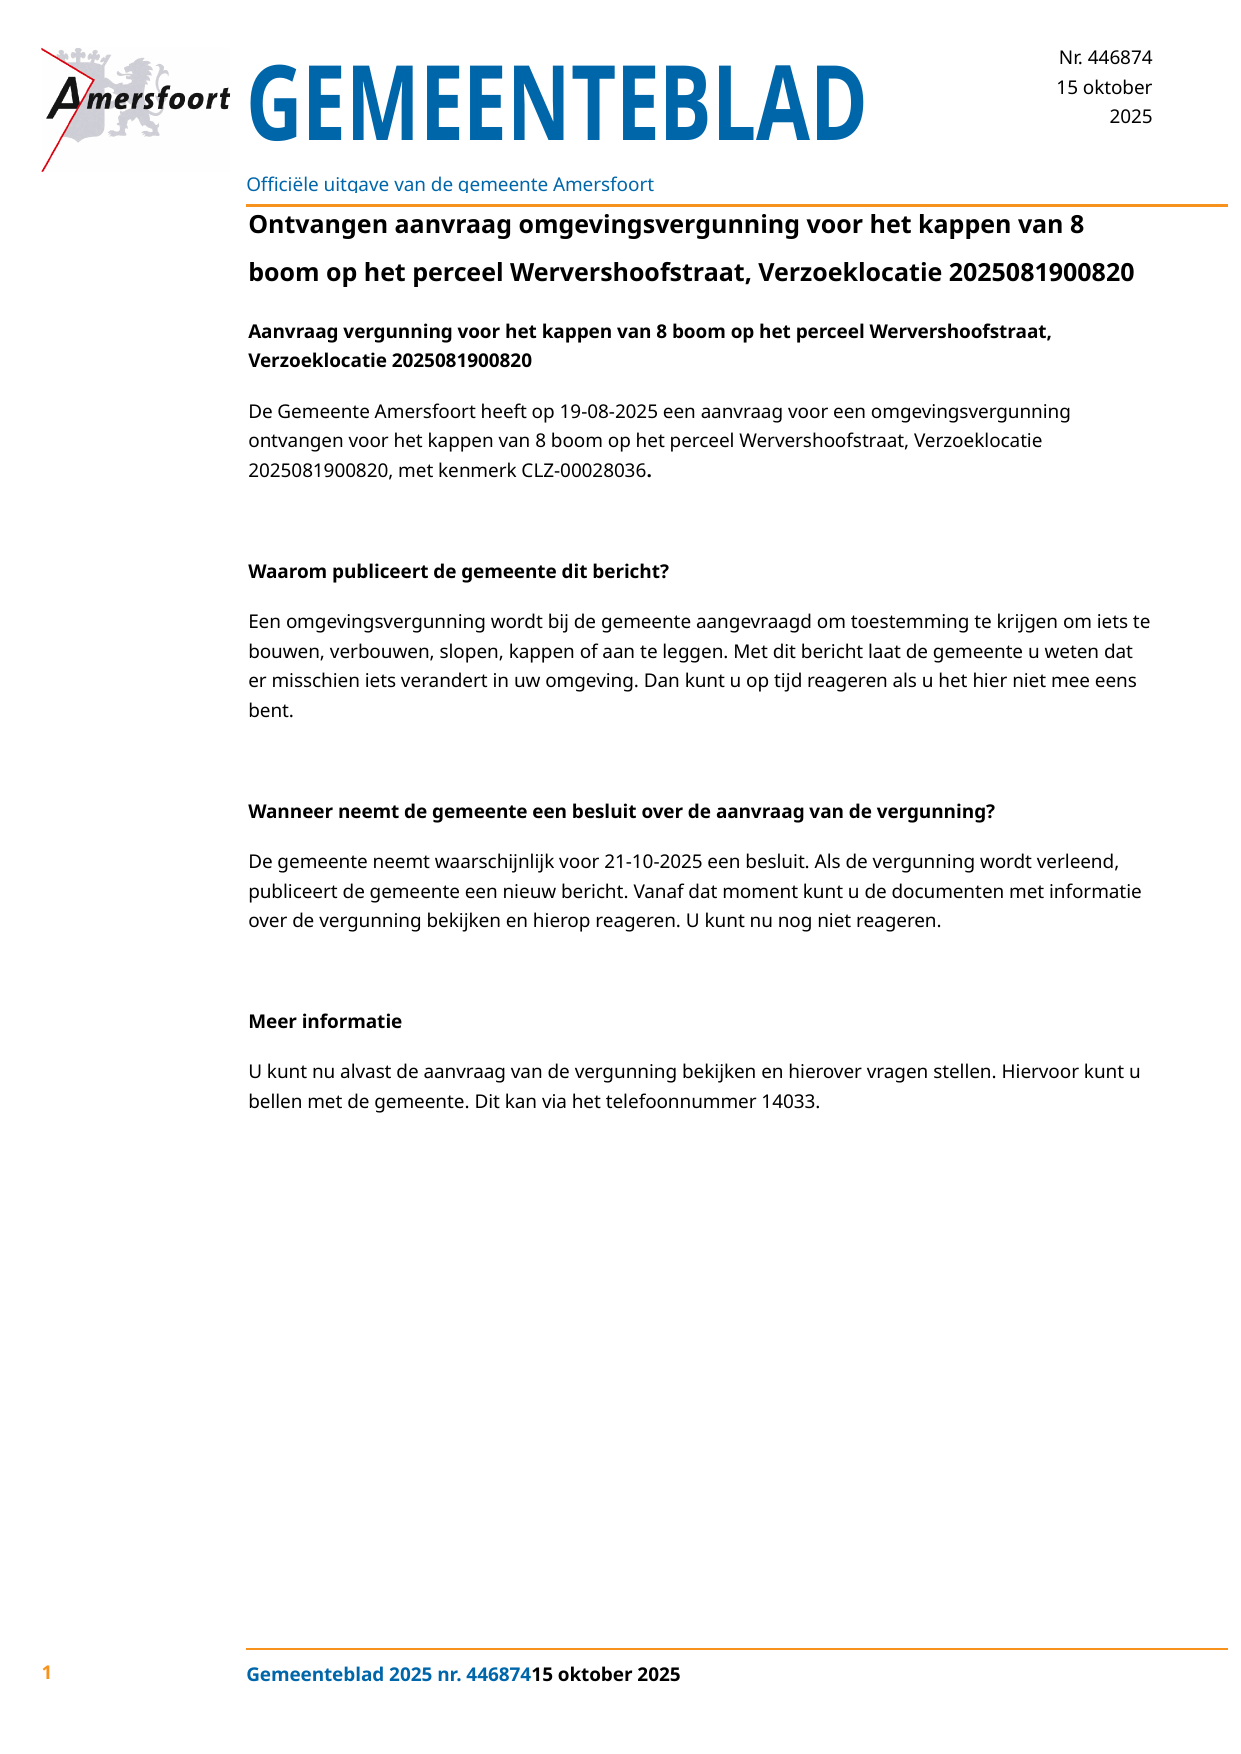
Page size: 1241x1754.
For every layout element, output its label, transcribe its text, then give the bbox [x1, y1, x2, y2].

text U kunt nu alvast de aanvraag van de vergunning bekijken en hierover vragen stellen. Hiervoor kunt u bellen met de gemeente. Dit kan via het telefoonnummer 14033. [248, 1059, 1152, 1114]
text De Gemeente Amersfoort heeft op 19-08-2025 een aanvraag voor een omgevingsvergunning ontvangen voor het kappen van 8 boom op het perceel Wervershoofstraat, Verzoeklocatie 2025081900820, met kenmerk CLZ-00028036. [248, 398, 1152, 483]
text Ontvangen aanvraag omgevingsvergunning voor het kappen van 8 boom op het perceel Wervershoofstraat, Verzoeklocatie 2025081900820 [248, 207, 1152, 288]
text Wanneer neemt de gemeente een besluit over de aanvraag van de vergunning? [248, 798, 1152, 824]
text De gemeente neemt waarschijnlijk voor 21-10-2025 een besluit. Als de vergunning wordt verleend, publiceert de gemeente een nieuw bericht. Vanaf dat moment kunt u de documenten met informatie over de vergunning bekijken en hierop reageren. U kunt nu nog niet reageren. [248, 848, 1152, 933]
text Een omgevingsvergunning wordt bij de gemeente aangevraagd om toestemming te krijgen om iets te bouwen, verbouwen, slopen, kappen of aan te leggen. Met dit bericht laat de gemeente u weten dat er misschien iets verandert in uw omgeving. Dan kunt u op tijd reageren als u het hier niet mee eens bent. [248, 608, 1152, 723]
text Meer informatie [248, 1008, 1152, 1034]
picture [41, 47, 231, 172]
text Aanvraag vergunning voor het kappen van 8 boom op het perceel Wervershoofstraat, Verzoeklocatie 2025081900820 [248, 318, 1152, 373]
text Waarom publiceert de gemeente dit bericht? [248, 558, 1152, 584]
